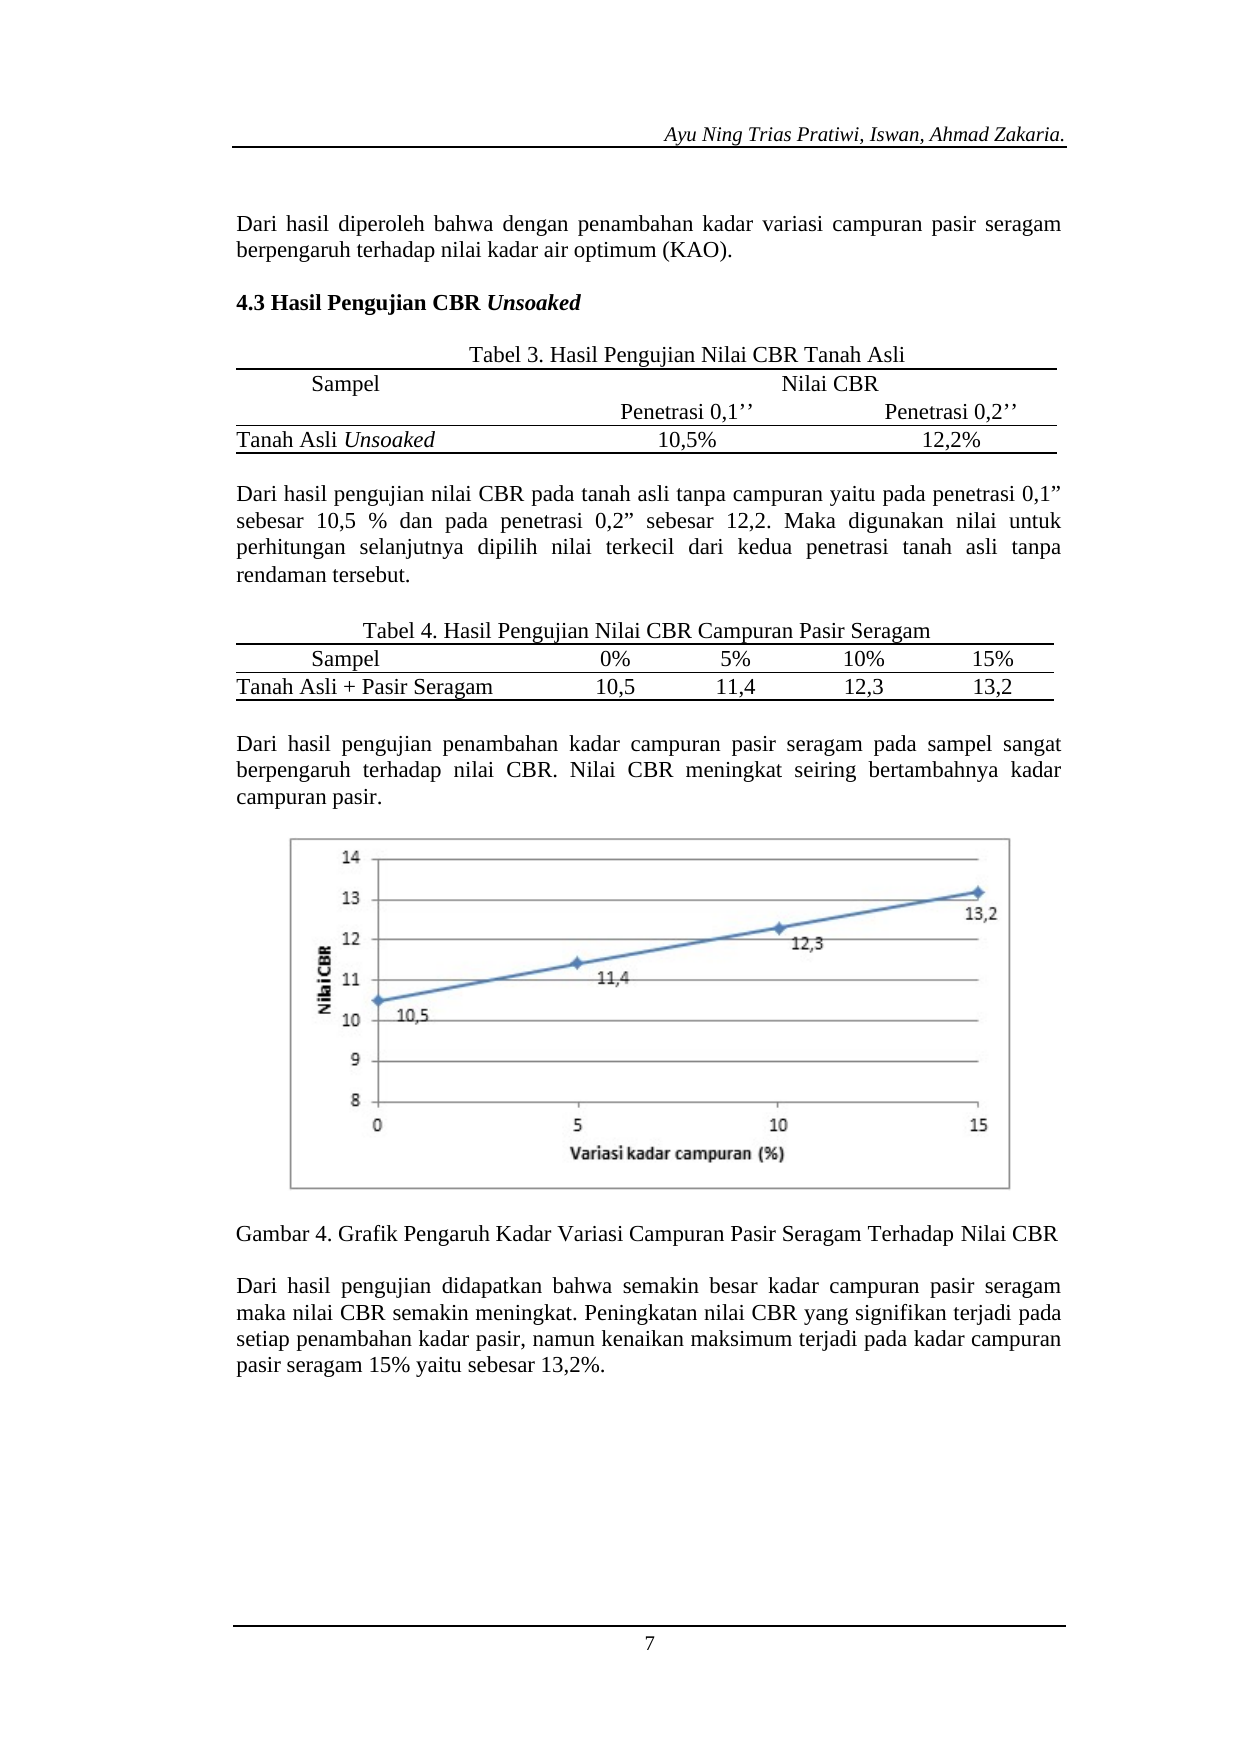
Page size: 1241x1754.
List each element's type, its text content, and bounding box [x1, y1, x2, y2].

list Dari hasil pengujian nilai CBR pada tanah asli tanpa campuran yaitu pada penetrasi 0,1” sebesar 10,5 % dan pada penetrasi 0,2” sebesar 12,2. Maka digunakan nilai untuk perhitungan selanjutnya dipilih nilai terkecil dari kedua penetrasi tanah asli tanpa rendaman tersebut. [236, 480, 1063, 588]
table_header 15% [932, 645, 1053, 672]
table_cell 12,3 [796, 673, 932, 699]
list 4.3 Hasil Pengujian CBR Unsoaked [236, 289, 1063, 315]
table_cell Penetrasi 0,1’’ [529, 396, 771, 424]
list Tabel 4. Hasil Pengujian Nilai CBR Campuran Pasir Seragam [236, 617, 1063, 643]
table_cell 12,2% [771, 426, 1057, 452]
table_header Sampel [236, 645, 555, 672]
table_cell 10,5% [529, 426, 771, 452]
table_header 10% [796, 645, 932, 672]
table_header 0% [555, 645, 675, 672]
table_cell Tanah Asli Unsoaked [236, 426, 528, 452]
list Dari hasil diperoleh bahwa dengan penambahan kadar variasi campuran pasir seragam berpengaruh terhadap nilai kadar air optimum (KAO). [236, 209, 1063, 262]
table_header 5% [675, 645, 796, 672]
table_header Nilai CBR [529, 370, 1057, 396]
table_cell Tanah Asli + Pasir Seragam [236, 673, 555, 699]
list Gambar 4. Grafik Pengaruh Kadar Variasi Campuran Pasir Seragam Terhadap Nilai CBR [235, 1220, 1063, 1246]
table_header Sampel [236, 370, 528, 424]
picture [287, 837, 1012, 1191]
list Tabel 3. Hasil Pengujian Nilai CBR Tanah Asli [311, 341, 1063, 368]
list Dari hasil pengujian didapatkan bahwa semakin besar kadar campuran pasir seragam maka nilai CBR semakin meningkat. Peningkatan nilai CBR yang signifikan terjadi pada setiap penambahan kadar pasir, namun kenaikan maksimum terjadi pada kadar campuran pasir seragam 15% yaitu sebesar 13,2%. [236, 1272, 1063, 1378]
list Dari hasil pengujian penambahan kadar campuran pasir seragam pada sampel sangat berpengaruh terhadap nilai CBR. Nilai CBR meningkat seiring bertambahnya kadar campuran pasir. [236, 730, 1063, 809]
table_cell 11,4 [675, 673, 796, 699]
table_cell Penetrasi 0,2’’ [771, 396, 1057, 424]
table_cell 13,2 [932, 673, 1053, 699]
table_cell 10,5 [555, 673, 675, 699]
